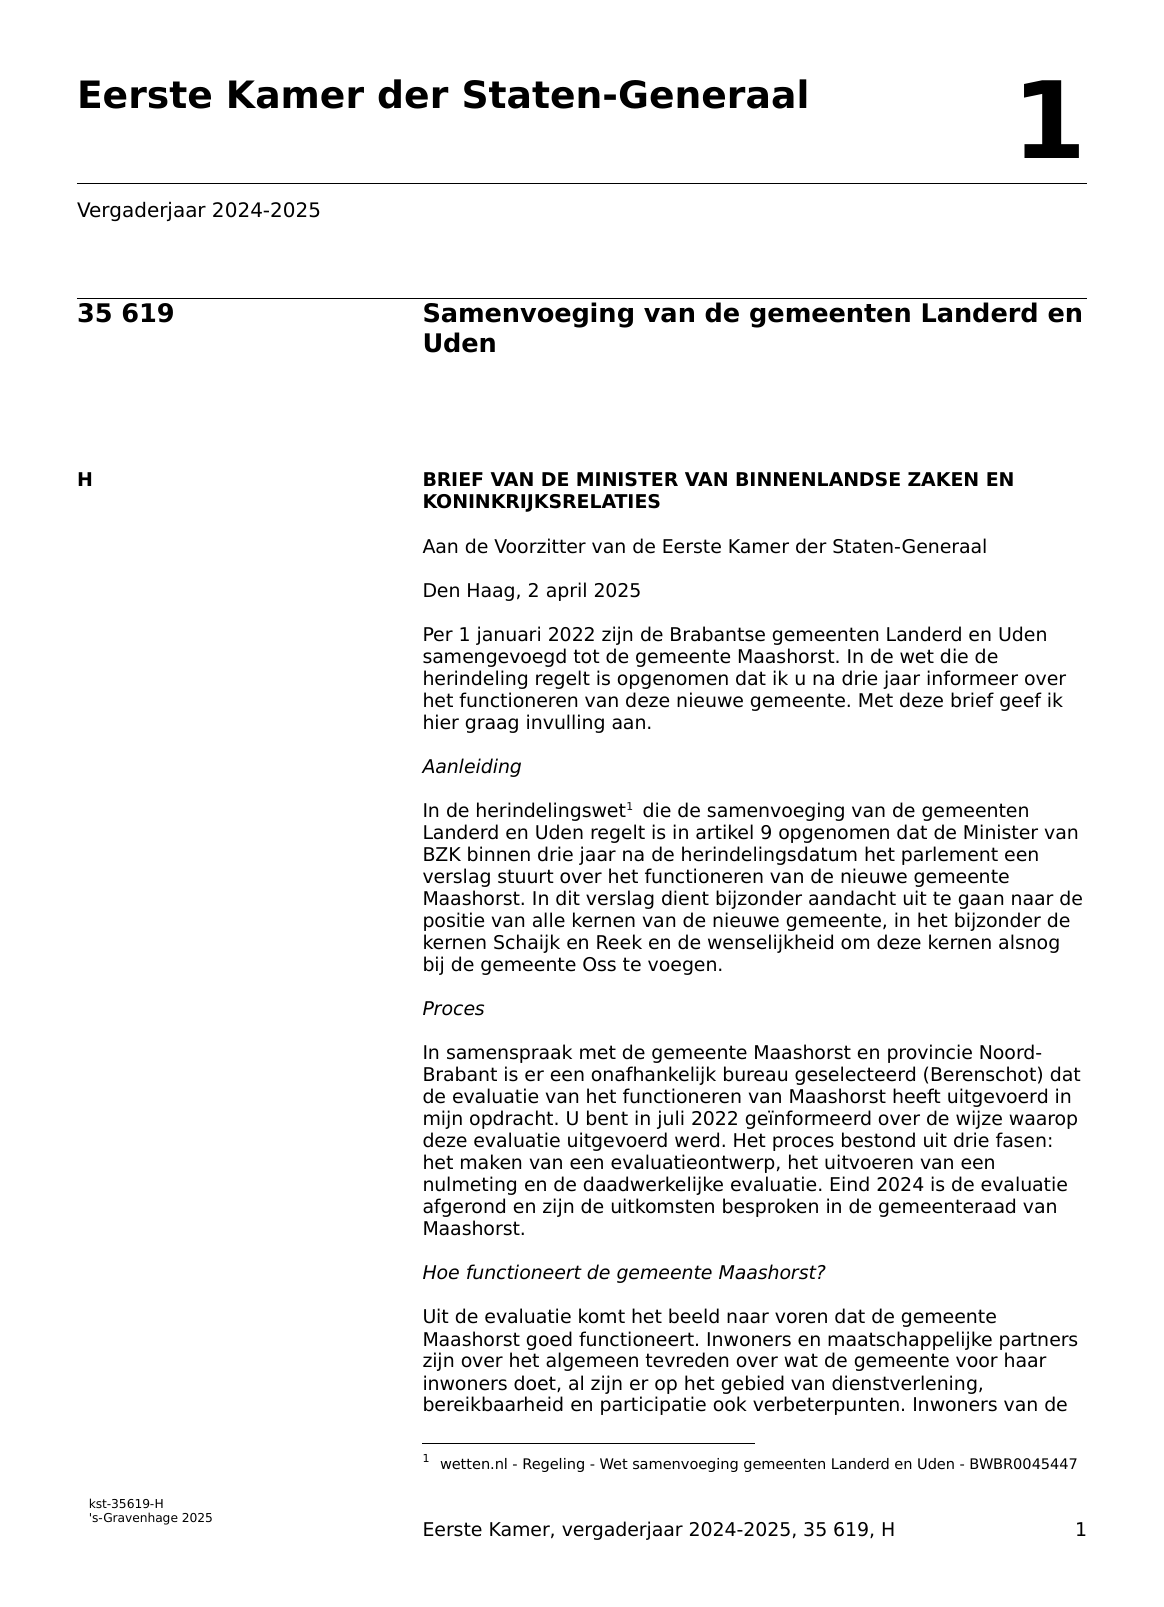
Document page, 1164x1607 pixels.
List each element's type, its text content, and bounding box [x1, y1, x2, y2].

text kst-35619-H [88, 1497, 323, 1511]
subtitle Hoe functioneert de gemeente Maashorst? [422, 1262, 1087, 1284]
text In de herindelingswet die de samenvoeging van de gemeenten Landerd en Uden regelt is in artikel 9 opgenomen dat de Minister van BZK binnen drie jaar na de herindelingsdatum het parlement een verslag stuurt over het functioneren van de nieuwe gemeente Maashorst. In dit verslag dient bijzonder aandacht uit te gaan naar de positie van alle kernen van de nieuwe gemeente, in het bijzonder de kernen Schaijk en Reek en de wenselijkheid om deze kernen alsnog bij de gemeente Oss te voegen. [422, 800, 1087, 976]
text Uit de evaluatie komt het beeld naar voren dat de gemeente Maashorst goed functioneert. Inwoners en maatschappelijke partners zijn over het algemeen tevreden over wat de gemeente voor haar inwoners doet, al zijn er op het gebied van dienstverlening, bereikbaarheid en participatie ook verbeterpunten. Inwoners van de [422, 1306, 1087, 1416]
text 's-Gravenhage 2025 [88, 1511, 323, 1525]
table_header 1 [886, 59, 1087, 183]
subtitle H BRIEF VAN DE MINISTER VAN BINNENLANDSE ZAKEN EN KONINKRIJKSRELATIES [77, 469, 1087, 513]
subtitle 35 619 Samenvoeging van de gemeenten Landerd en Uden [77, 299, 1087, 358]
text wetten.nl - Regeling - Wet samenvoeging gemeenten Landerd en Uden - BWBR0045447 [422, 1452, 1087, 1474]
text Aan de Voorzitter van de Eerste Kamer der Staten-Generaal [422, 536, 1087, 557]
subtitle Aanleiding [422, 756, 1087, 778]
subtitle Proces [422, 998, 1087, 1020]
text In samenspraak met de gemeente Maashorst en provincie Noord-Brabant is er een onafhankelijk bureau geselecteerd (Berenschot) dat de evaluatie van het functioneren van Maashorst heeft uitgevoerd in mijn opdracht. U bent in juli 2022 geïnformeerd over de wijze waarop deze evaluatie uitgevoerd werd. Het proces bestond uit drie fasen: het maken van een evaluatieontwerp, het uitvoeren van een nulmeting en de daadwerkelijke evaluatie. Eind 2024 is de evaluatie afgerond en zijn de uitkomsten besproken in de gemeenteraad van Maashorst. [422, 1042, 1087, 1240]
table_header Eerste Kamer der Staten-Generaal [77, 59, 886, 183]
text Den Haag, 2 april 2025 [422, 580, 1087, 602]
text Per 1 januari 2022 zijn de Brabantse gemeenten Landerd en Uden samengevoegd tot de gemeente Maashorst. In de wet die de herindeling regelt is opgenomen dat ik u na drie jaar informeer over het functioneren van deze nieuwe gemeente. Met deze brief geef ik hier graag invulling aan. [422, 624, 1087, 734]
table_cell Vergaderjaar 2024-2025 [77, 184, 1087, 298]
